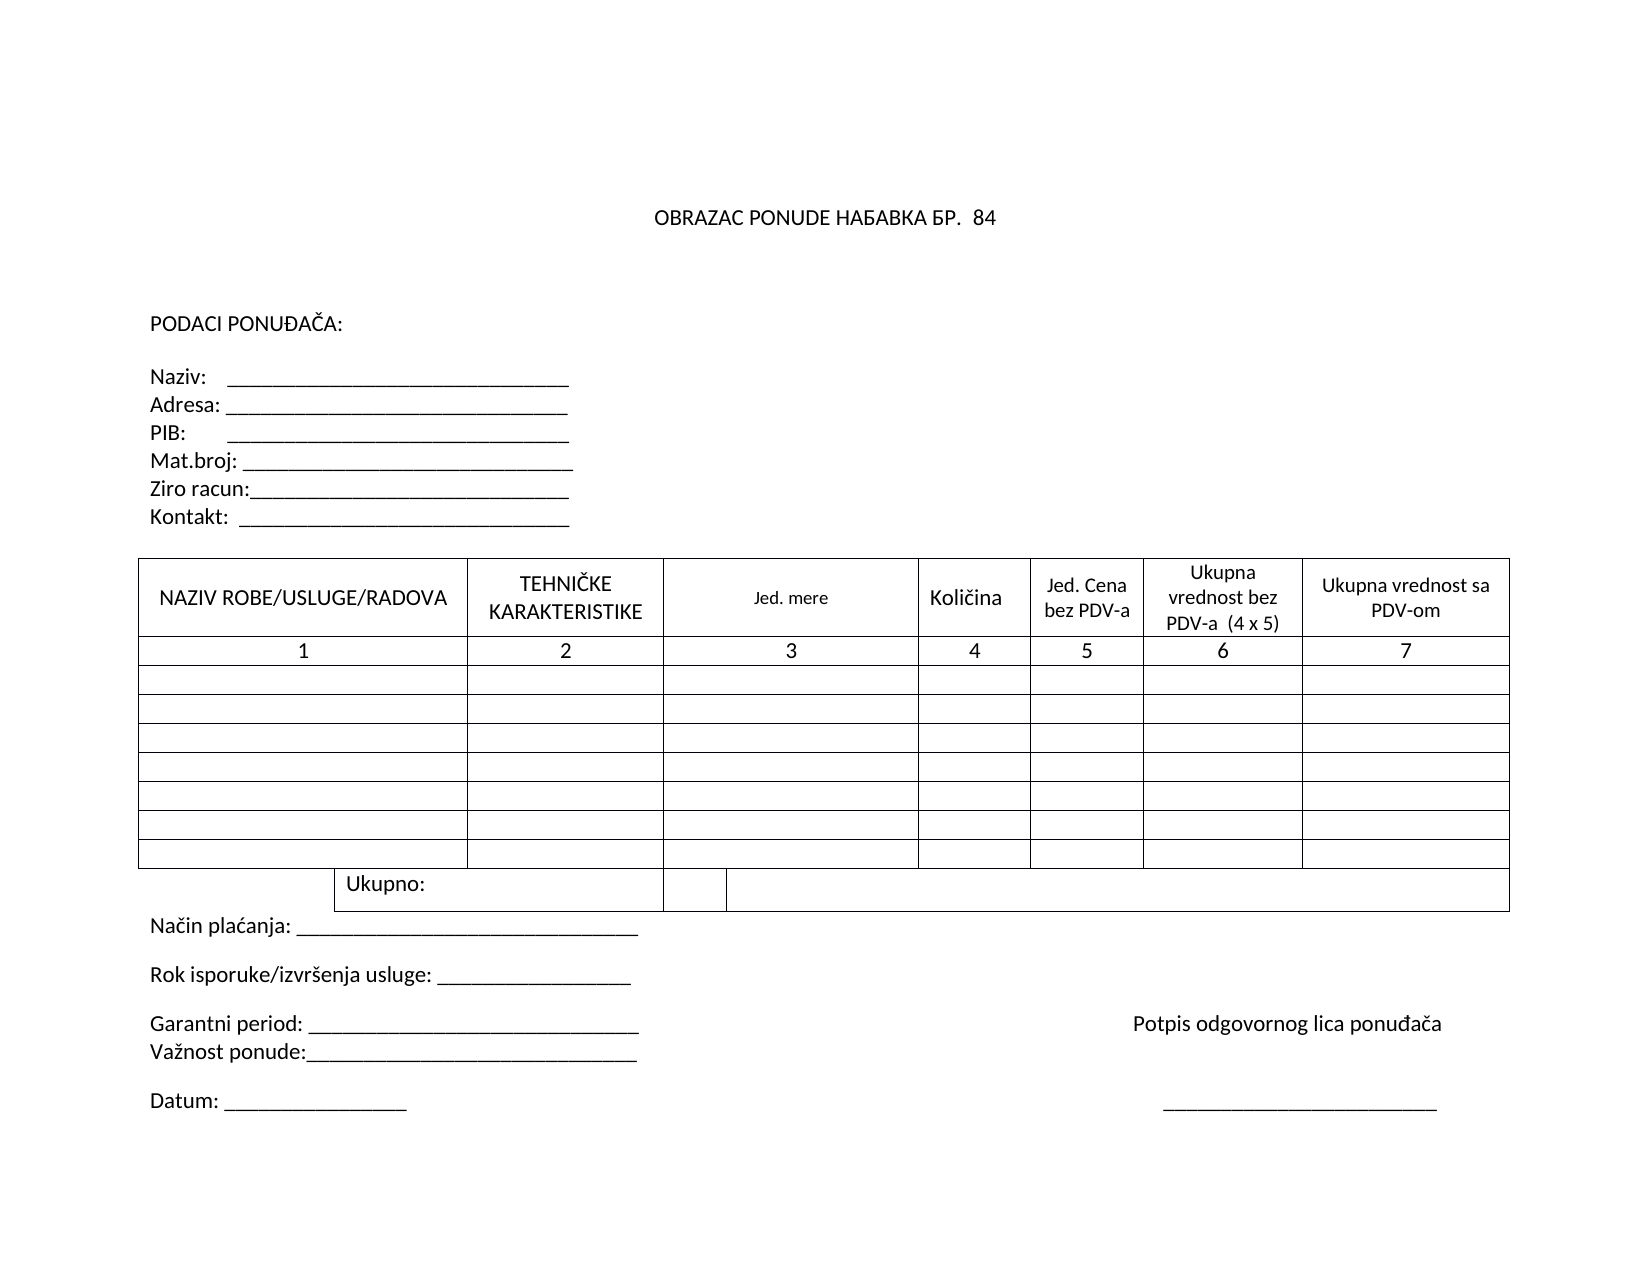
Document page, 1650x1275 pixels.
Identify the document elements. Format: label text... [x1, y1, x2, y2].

table_cell [468, 724, 663, 752]
table_cell [139, 869, 334, 911]
table_cell [1031, 724, 1143, 752]
table_cell 4 [919, 637, 1030, 664]
text Način plaćanja: ______________________________ [150, 912, 1500, 940]
text OBRAZAC PONUDE НАБАВКА БР. 84 [150, 203, 1500, 231]
table_cell [919, 840, 1030, 868]
table_cell [1144, 753, 1302, 781]
table_cell [1031, 666, 1143, 694]
text Datum: ________________ ________________________ [150, 1086, 1500, 1114]
table_cell Ukupno: [335, 869, 663, 911]
table_cell [139, 782, 467, 810]
table_cell 6 [1144, 637, 1302, 664]
table_cell [1303, 666, 1509, 694]
table_cell [139, 840, 467, 868]
text Kontakt: _____________________________ [150, 502, 1500, 530]
table_cell [1144, 840, 1302, 868]
table_cell [468, 695, 663, 723]
table_header Jed. mere [664, 559, 918, 636]
table_cell [139, 695, 467, 723]
table_cell [664, 666, 918, 694]
table_header TEHNIČKЕ KARAKTERISTIKE [468, 559, 663, 636]
table_cell [1031, 840, 1143, 868]
table_cell [468, 811, 663, 839]
table_cell [1031, 753, 1143, 781]
table_cell [139, 811, 467, 839]
table_cell [1303, 840, 1509, 868]
table_cell [1303, 753, 1509, 781]
table_cell 1 [139, 637, 467, 664]
table_cell [139, 753, 467, 781]
text Naziv: ______________________________ [150, 362, 1500, 390]
table_cell [1303, 811, 1509, 839]
text Mat.broj: _____________________________ [150, 446, 1500, 474]
table_cell [468, 666, 663, 694]
table_cell [664, 695, 918, 723]
table_cell [468, 753, 663, 781]
text Adresa: ______________________________ [150, 390, 1500, 418]
table_cell [1144, 695, 1302, 723]
text PIB: ______________________________ [150, 418, 1500, 446]
table_cell 3 [664, 637, 918, 664]
table_cell [1144, 782, 1302, 810]
table_cell [919, 666, 1030, 694]
text Garantni period: _____________________________ Potpis odgovornog lica ponuđača Važnost ponude:_____________________________ [150, 1009, 1500, 1065]
table_cell [1031, 811, 1143, 839]
table_cell [468, 840, 663, 868]
table_cell [919, 753, 1030, 781]
table_cell [139, 666, 467, 694]
table_cell [1303, 695, 1509, 723]
table_cell [919, 695, 1030, 723]
table_cell [919, 811, 1030, 839]
table_cell [468, 782, 663, 810]
text PODACI PONUĐAČA: [150, 309, 1500, 337]
table_cell [664, 724, 918, 752]
text Rok isporuke/izvršenja usluge: _________________ [150, 961, 1500, 988]
table_cell 7 [1303, 637, 1509, 664]
table_cell [1144, 724, 1302, 752]
table_cell 5 [1031, 637, 1143, 664]
table_cell [664, 782, 918, 810]
table_cell [139, 724, 467, 752]
table_header NAZIV ROBE/USLUGE/RADOVA [139, 559, 467, 636]
table_header Ukupna vrednost bez PDV-a (4 x 5) [1144, 559, 1302, 636]
table_cell [664, 753, 918, 781]
table_header Ukupna vrednost sa PDV-om [1303, 559, 1509, 636]
table_cell [919, 782, 1030, 810]
table_cell [664, 840, 918, 868]
table_cell [664, 811, 918, 839]
table_cell [1144, 666, 1302, 694]
table_cell [727, 869, 1509, 911]
table_cell [1031, 782, 1143, 810]
table_header Jed. Cena bez PDV-a [1031, 559, 1143, 636]
table_cell [919, 724, 1030, 752]
text Ziro racun:____________________________ [150, 474, 1500, 502]
table_cell [1144, 811, 1302, 839]
table_cell [1031, 695, 1143, 723]
table_cell [664, 869, 726, 911]
table_cell [1303, 724, 1509, 752]
table_cell 2 [468, 637, 663, 664]
table_cell [1303, 782, 1509, 810]
table_header Količina [919, 559, 1030, 636]
